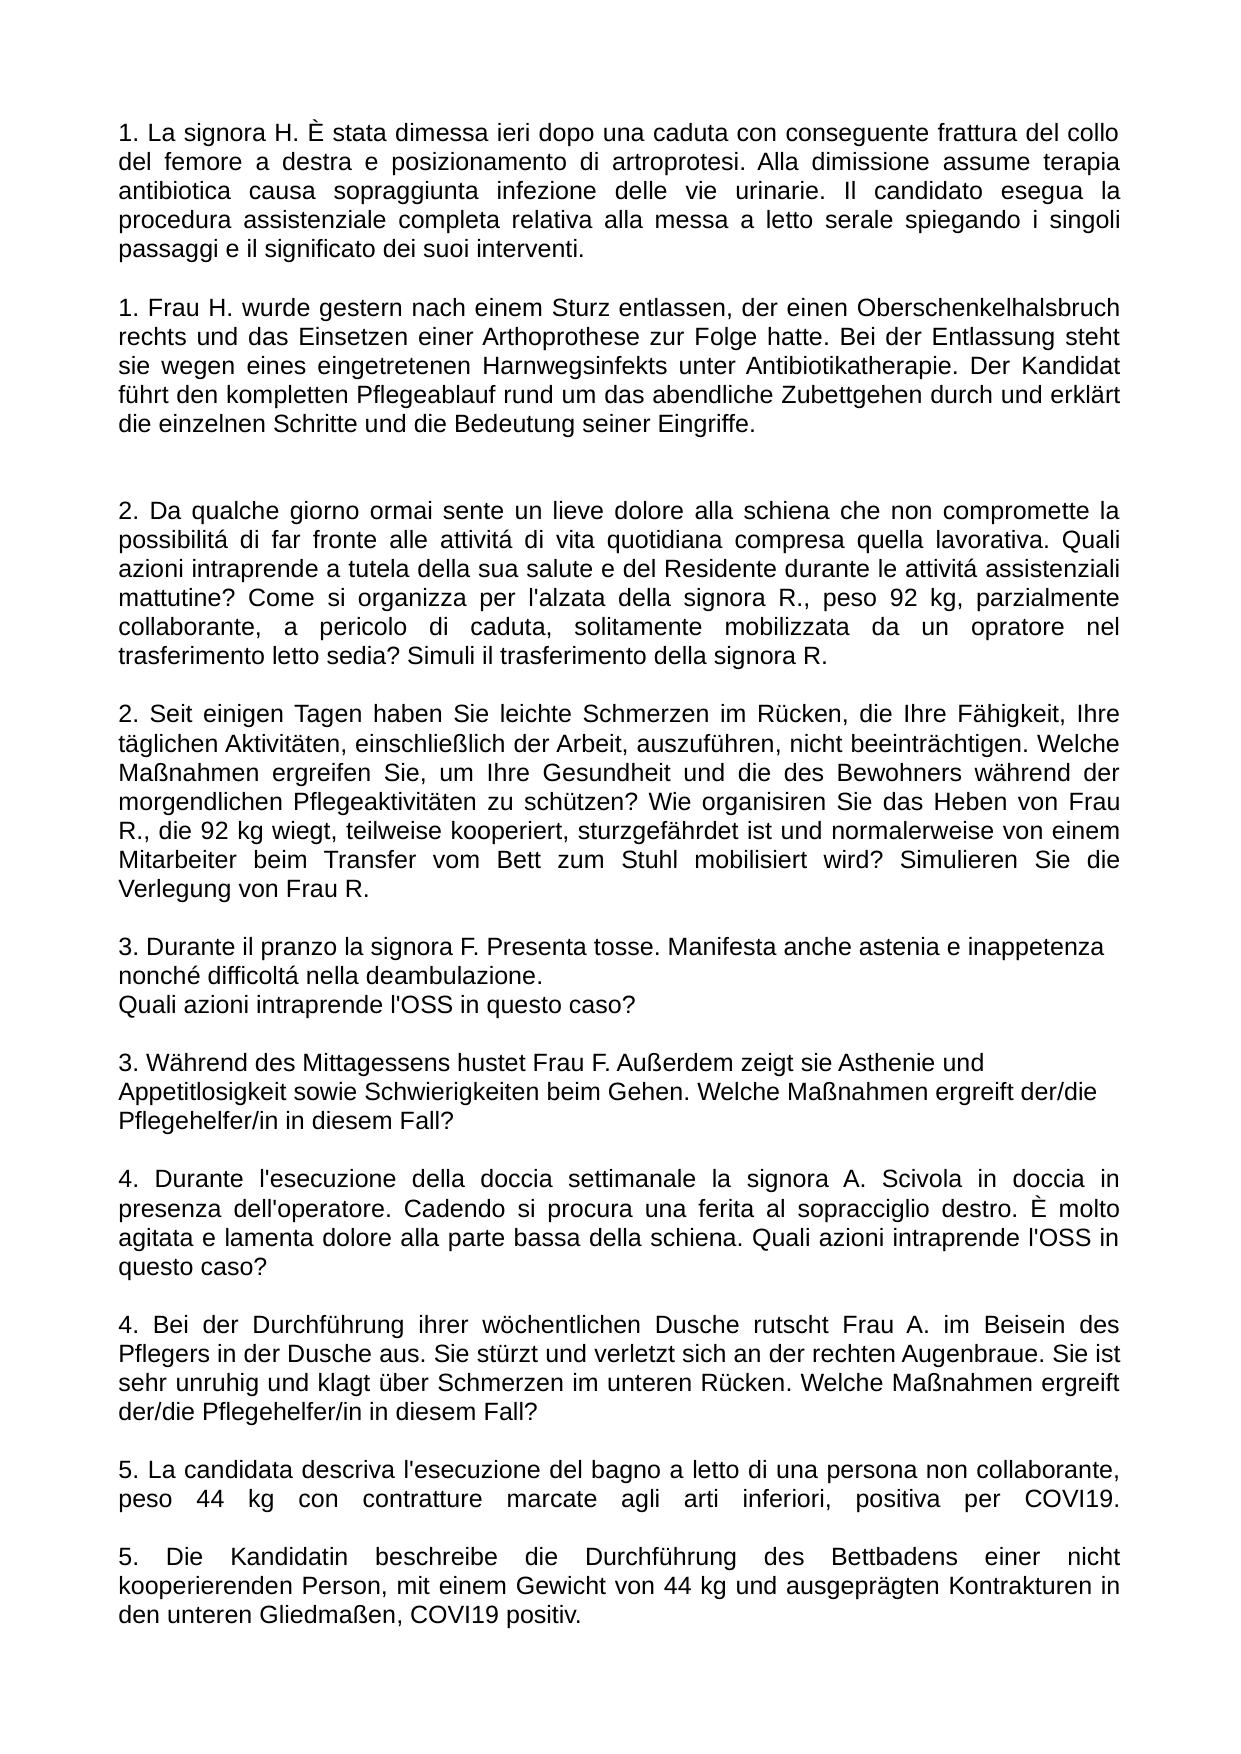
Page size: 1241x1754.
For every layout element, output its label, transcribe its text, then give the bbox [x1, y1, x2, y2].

text 2. Da qualche giorno ormai sente un lieve dolore alla schiena che non compromette la possibilitá di far fronte alle attivitá di vita quotidiana compresa quella lavorativa. Quali azioni intraprende a tutela della sua salute e del Residente durante le attivitá assistenziali mattutine? Come si organizza per l'alzata della signora R., peso 92 kg, parzialmente collaborante, a pericolo di caduta, solitamente mobilizzata da un opratore nel trasferimento letto sedia? Simuli il trasferimento della signora R. [118, 496, 1122, 670]
text 2. Seit einigen Tagen haben Sie leichte Schmerzen im Rücken, die Ihre Fähigkeit, Ihre täglichen Aktivitäten, einschließlich der Arbeit, auszuführen, nicht beeinträchtigen. Welche Maßnahmen ergreifen Sie, um Ihre Gesundheit und die des Bewohners während der morgendlichen Pflegeaktivitäten zu schützen? Wie organisiren Sie das Heben von Frau R., die 92 kg wiegt, teilweise kooperiert, sturzgefährdet ist und normalerweise von einem Mitarbeiter beim Transfer vom Bett zum Stuhl mobilisiert wird? Simulieren Sie die Verlegung von Frau R. [118, 699, 1122, 903]
text 1. La signora H. È stata dimessa ieri dopo una caduta con conseguente frattura del collo del femore a destra e posizionamento di artroprotesi. Alla dimissione assume terapia antibiotica causa sopraggiunta infezione delle vie urinarie. Il candidato esegua la procedura assistenziale completa relativa alla messa a letto serale spiegando i singoli passaggi e il significato dei suoi interventi. [118, 118, 1122, 263]
text 3. Durante il pranzo la signora F. Presenta tosse. Manifesta anche astenia e inappetenza nonché difficoltá nella deambulazione. Quali azioni intraprende l'OSS in questo caso? 3. Während des Mittagessens hustet Frau F. Außerdem zeigt sie Asthenie und Appetitlosigkeit sowie Schwierigkeiten beim Gehen. Welche Maßnahmen ergreift der/die Pflegehelfer/in in diesem Fall? [118, 932, 1122, 1135]
text 4. Durante l'esecuzione della doccia settimanale la signora A. Scivola in doccia in presenza dell'operatore. Cadendo si procura una ferita al sopracciglio destro. È molto agitata e lamenta dolore alla parte bassa della schiena. Quali azioni intraprende l'OSS in questo caso? [118, 1164, 1122, 1281]
text 5. La candidata descriva l'esecuzione del bagno a letto di una persona non collaborante, peso 44 kg con contratture marcate agli arti inferiori, positiva per COVI19. 5. Die Kandidatin beschreibe die Durchführung des Bettbadens einer nicht kooperierenden Person, mit einem Gewicht von 44 kg und ausgeprägten Kontrakturen in den unteren Gliedmaßen, COVI19 positiv. [118, 1455, 1122, 1629]
text 4. Bei der Durchführung ihrer wöchentlichen Dusche rutscht Frau A. im Beisein des Pflegers in der Dusche aus. Sie stürzt und verletzt sich an der rechten Augenbraue. Sie ist sehr unruhig und klagt über Schmerzen im unteren Rücken. Welche Maßnahmen ergreift der/die Pflegehelfer/in in diesem Fall? [118, 1310, 1122, 1426]
text 1. Frau H. wurde gestern nach einem Sturz entlassen, der einen Oberschenkelhalsbruch rechts und das Einsetzen einer Arthoprothese zur Folge hatte. Bei der Entlassung steht sie wegen eines eingetretenen Harnwegsinfekts unter Antibiotikatherapie. Der Kandidat führt den kompletten Pflegeablauf rund um das abendliche Zubettgehen durch und erklärt die einzelnen Schritte und die Bedeutung seiner Eingriffe. [118, 292, 1122, 438]
